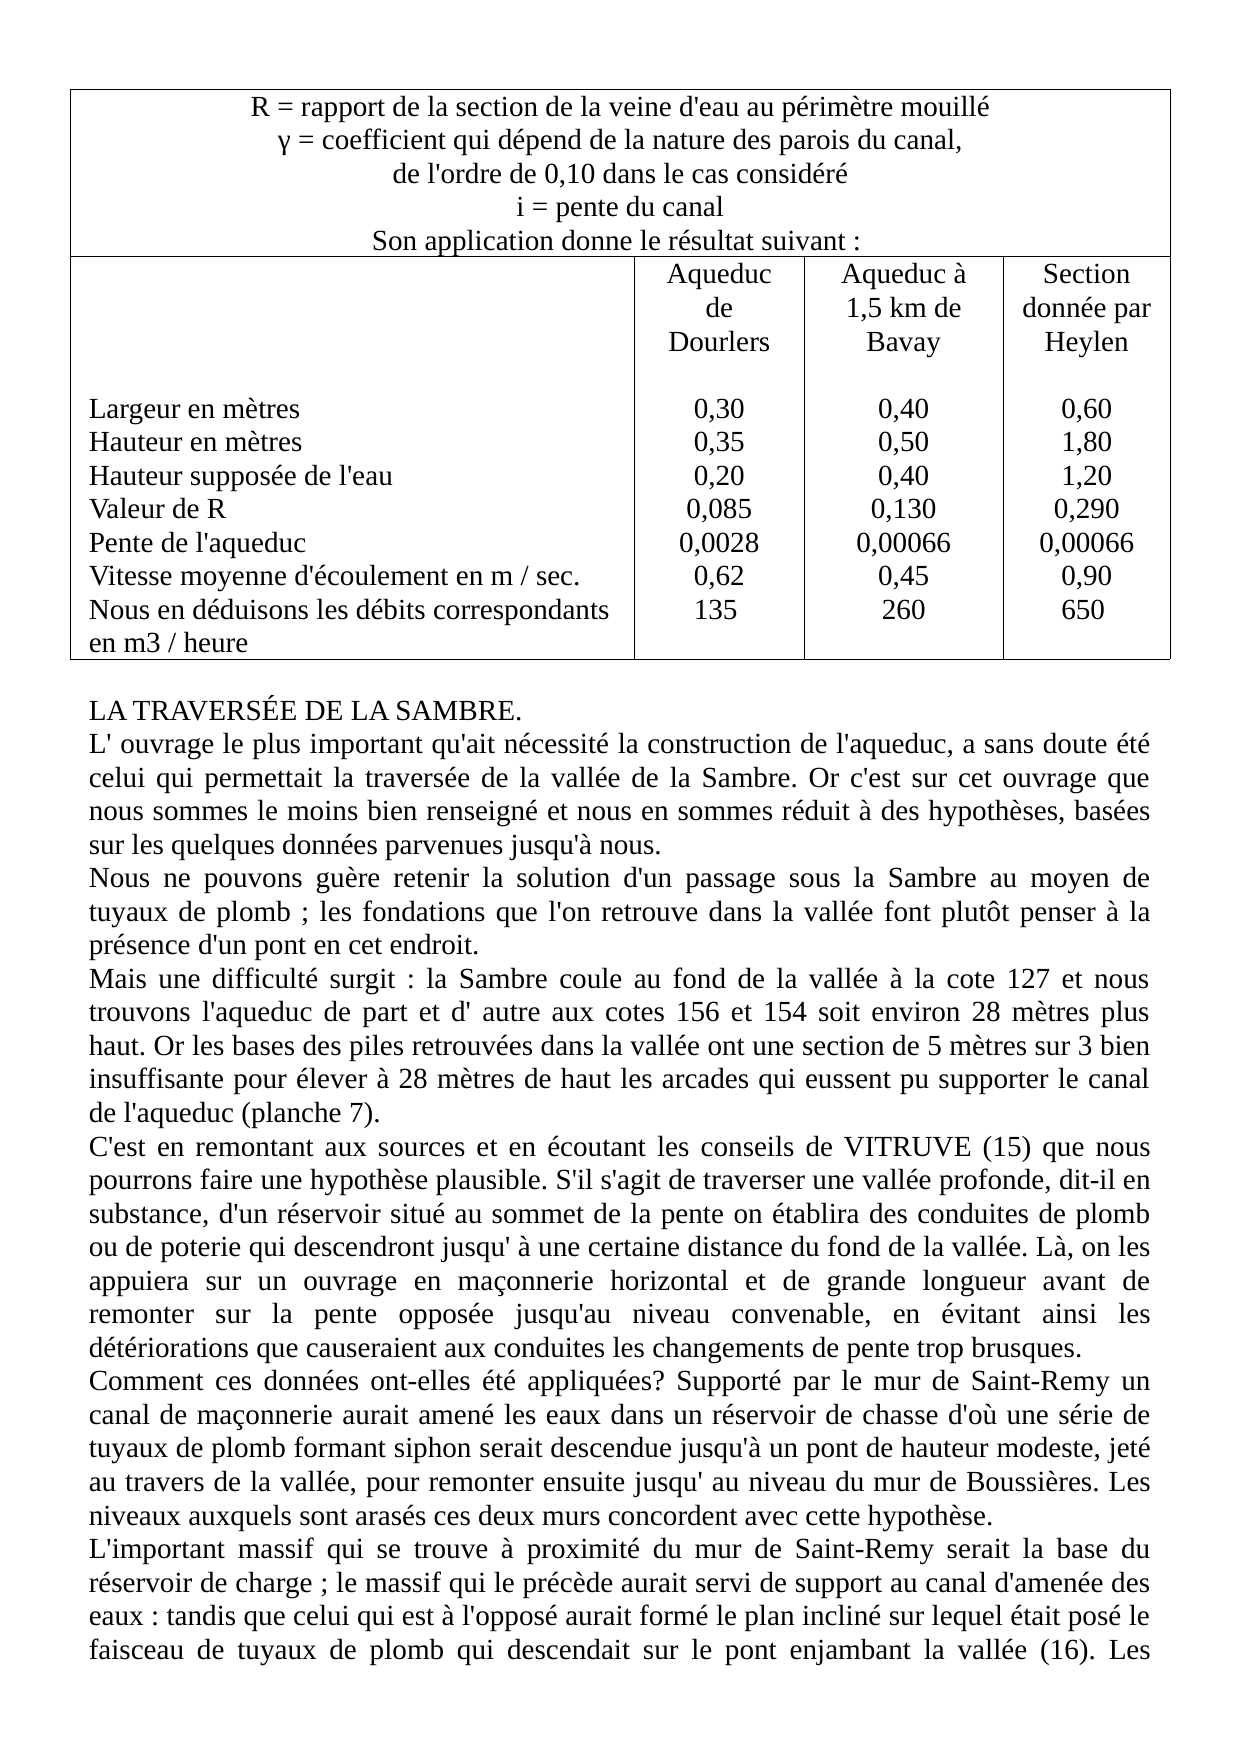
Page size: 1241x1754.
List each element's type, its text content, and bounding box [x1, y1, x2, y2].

table_header Aqueduc à 1,5 km de Bavay 0,40 0,50 0,40 0,130 0,00066 0,45 260 [805, 257, 1003, 659]
table_header Section donnée par Heylen 0,60 1,80 1,20 0,290 0,00066 0,90 650 [1004, 257, 1170, 659]
text C'est en remontant aux sources et en écoutant les conseils de VITRUVE (15) que nous pourrons faire une hypothèse plausible. S'il s'agit de traverser une vallée profonde, dit-il en substance, d'un réservoir situé au sommet de la pente on établira des conduites de plomb ou de poterie qui descendront jusqu' à une certaine distance du fond de la vallée. Là, on les appuiera sur un ouvrage en maçonnerie horizontal et de grande longueur avant de remonter sur la pente opposée jusqu'au niveau convenable, en évitant ainsi les détériorations que causeraient aux conduites les changements de pente trop brusques. [88, 1129, 1152, 1363]
table_header Aqueduc de Dourlers 0,30 0,35 0,20 0,085 0,0028 0,62 135 [635, 257, 804, 659]
text L' ouvrage le plus important qu'ait nécessité la construction de l'aqueduc, a sans doute été celui qui permettait la traversée de la vallée de la Sambre. Or c'est sur cet ouvrage que nous sommes le moins bien renseigné et nous en sommes réduit à des hypothèses, basées sur les quelques données parvenues jusqu'à nous. [88, 726, 1152, 860]
text Mais une difficulté surgit : la Sambre coule au fond de la vallée à la cote 127 et nous trouvons l'aqueduc de part et d' autre aux cotes 156 et 154 soit environ 28 mètres plus haut. Or les bases des piles retrouvées dans la vallée ont une section de 5 mètres sur 3 bien insuffisante pour élever à 28 mètres de haut les arcades qui eussent pu supporter le canal de l'aqueduc (planche 7). [88, 961, 1152, 1129]
text L'important massif qui se trouve à proximité du mur de Saint-Remy serait la base du réservoir de charge ; le massif qui le précède aurait servi de support au canal d'amenée des eaux : tandis que celui qui est à l'opposé aurait formé le plan incliné sur lequel était posé le faisceau de tuyaux de plomb qui descendait sur le pont enjambant la vallée (16). Les [88, 1531, 1152, 1665]
text Nous ne pouvons guère retenir la solution d'un passage sous la Sambre au moyen de tuyaux de plomb ; les fondations que l'on retrouve dans la vallée font plutôt penser à la présence d'un pont en cet endroit. [88, 860, 1152, 961]
text LA TRAVERSÉE DE LA SAMBRE. [88, 693, 1152, 726]
table_header R = rapport de la section de la veine d'eau au périmètre mouillé γ = coefficient qui dépend de la nature des parois du canal, de l'ordre de 0,10 dans le cas considéré i = pente du canal Son application donne le résultat suivant : [71, 90, 1170, 256]
table_header Largeur en mètres Hauteur en mètres Hauteur supposée de l'eau Valeur de R Pente de l'aqueduc Vitesse moyenne d'écoulement en m / sec. Nous en déduisons les débits correspondants en m3 / heure [71, 257, 634, 659]
text Comment ces données ont-elles été appliquées? Supporté par le mur de Saint-Remy un canal de maçonnerie aurait amené les eaux dans un réservoir de chasse d'où une série de tuyaux de plomb formant siphon serait descendue jusqu'à un pont de hauteur modeste, jeté au travers de la vallée, pour remonter ensuite jusqu' au niveau du mur de Boussières. Les niveaux auxquels sont arasés ces deux murs concordent avec cette hypothèse. [88, 1363, 1152, 1531]
